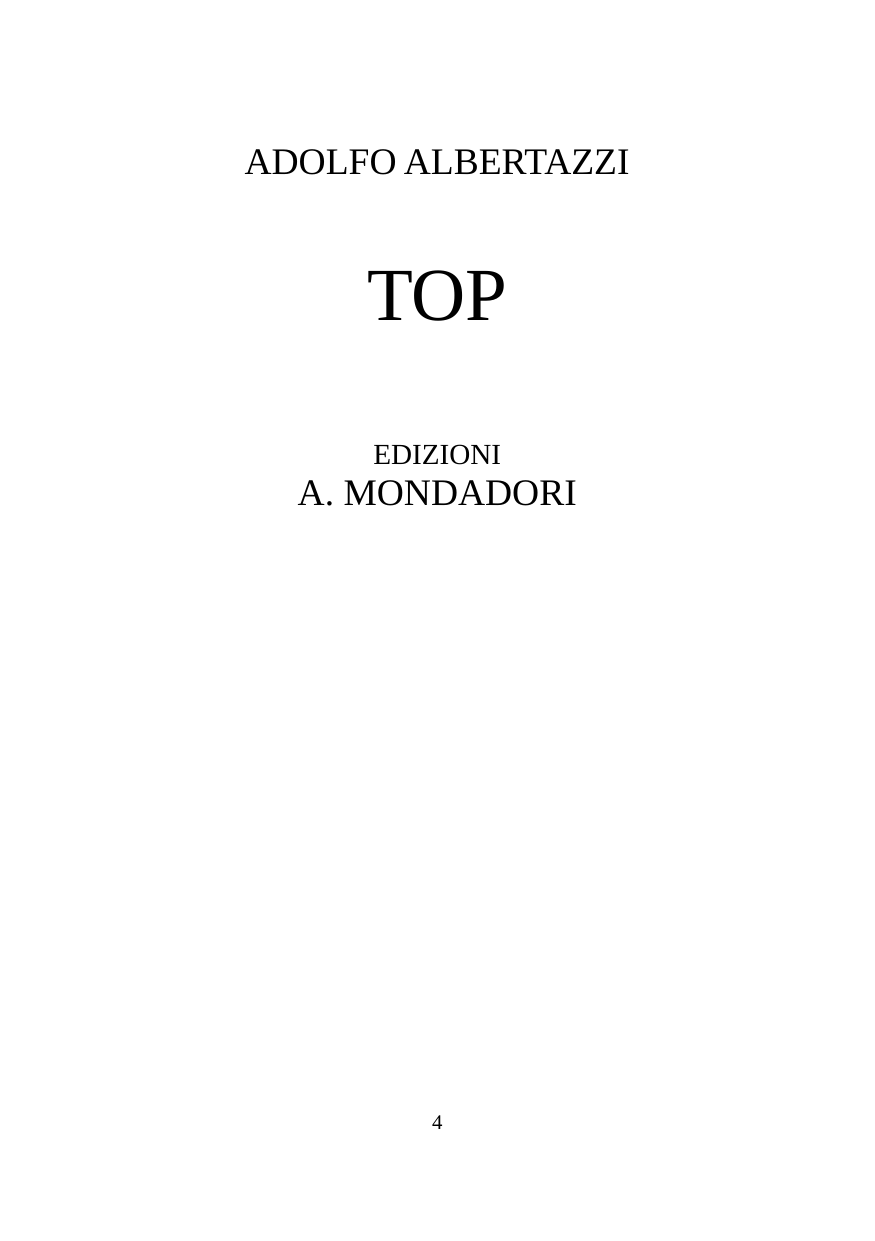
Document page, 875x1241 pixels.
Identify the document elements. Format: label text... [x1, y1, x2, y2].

text TOP [106, 250, 768, 336]
text ADOLFO ALBERTAZZI [106, 140, 768, 183]
text EDIZIONI [106, 437, 768, 470]
text A. MONDADORI [106, 470, 768, 513]
